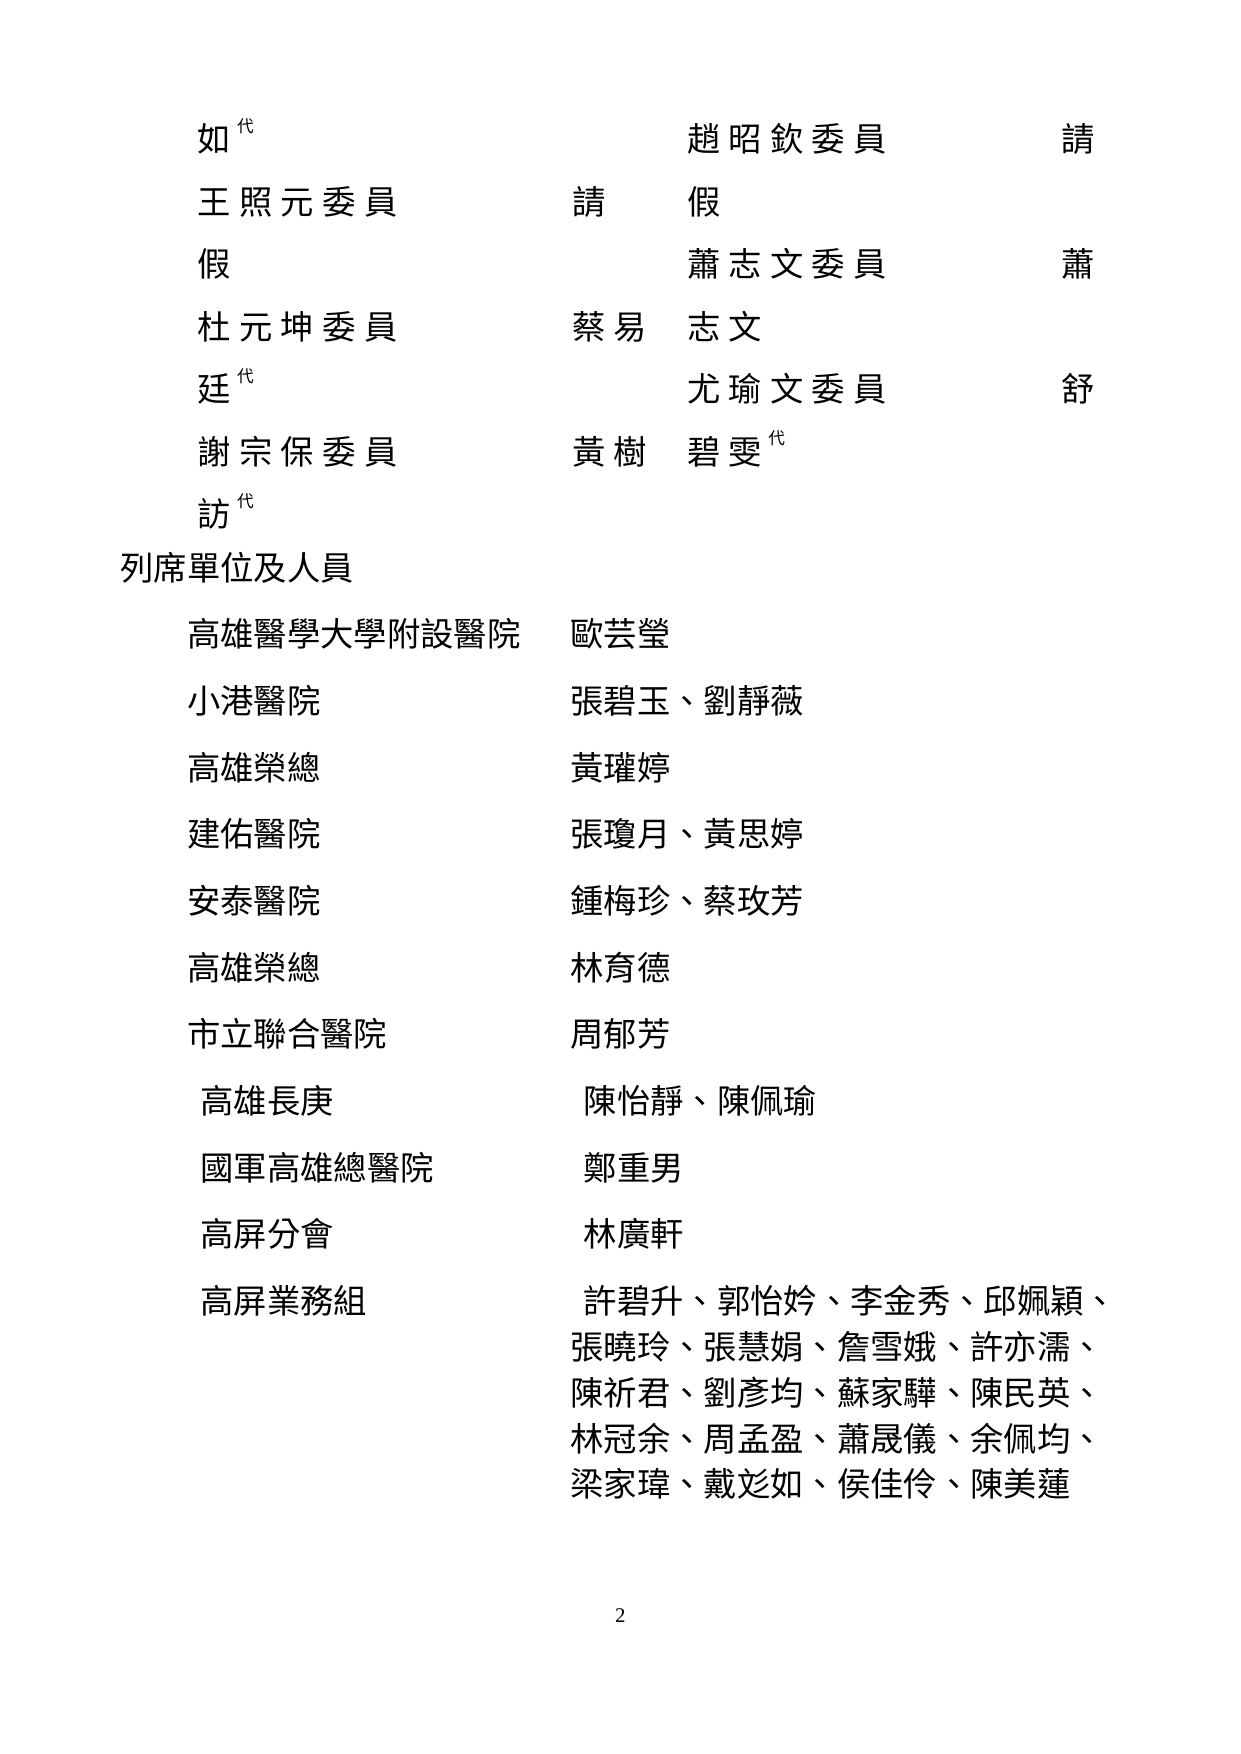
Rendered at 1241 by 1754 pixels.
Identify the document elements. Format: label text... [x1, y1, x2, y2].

text 高雄醫學大學附設醫院 歐芸瑩 [120, 610, 1058, 656]
text 列席單位及人員 [120, 543, 1058, 589]
text 國軍高雄總醫院 鄭重男 [120, 1143, 1058, 1189]
text 市立聯合醫院 周郁芳 [120, 1010, 1058, 1056]
text 高屏業務組 許碧升、郭怡妗、李金秀、邱姵穎、張曉玲、張慧娟、詹雪娥、許亦濡、陳祈君、劉彥均、蘇家驊、陳民英、林冠余、周孟盈、蕭晟儀、余佩均、梁家瑋、戴彣如、侯佳伶、陳美蓮 [120, 1277, 1120, 1506]
text 高雄榮總 林育德 [120, 943, 1058, 989]
table_header 蘇主榮副主任委員 蘇主榮 許書雄副主任委員 許書雄 王植熙委員 陳武福代 林偕益委員 林偕益 林志宏委員 林志宏 祝年豐委員 陶 屏代 吳文正委員 蔡蕙如代 王照元委員 請 假 杜元坤委員 蔡易廷代 謝宗保委員 黃樹訪代 [173, 96, 666, 533]
text 高屏分會 林廣軒 [120, 1210, 1058, 1256]
text 高雄長庚 陳怡靜、陳佩瑜 [120, 1077, 1058, 1123]
text 小港醫院 張碧玉、劉靜薇 [120, 677, 1058, 723]
text 高雄榮總 黃瓘婷 [120, 743, 1058, 789]
text 安泰醫院 鍾梅珍、蔡玫芳 [120, 877, 1058, 923]
table_header 馬光遠委員 馬光遠郭昭宏委員 洪志興代 李炫昇委員 許清漢代 陳鴻曜委員 李秀貞代 林茂隆委員 陳秀華代 黃明典委員 黃明典 吳東霖委員 請 假 趙昭欽委員 請 假 蕭志文委員 蕭志文 尤瑜文委員 舒碧雯代 [666, 96, 1117, 533]
text 建佑醫院 張瓊月、黃思婷 [120, 810, 1058, 856]
